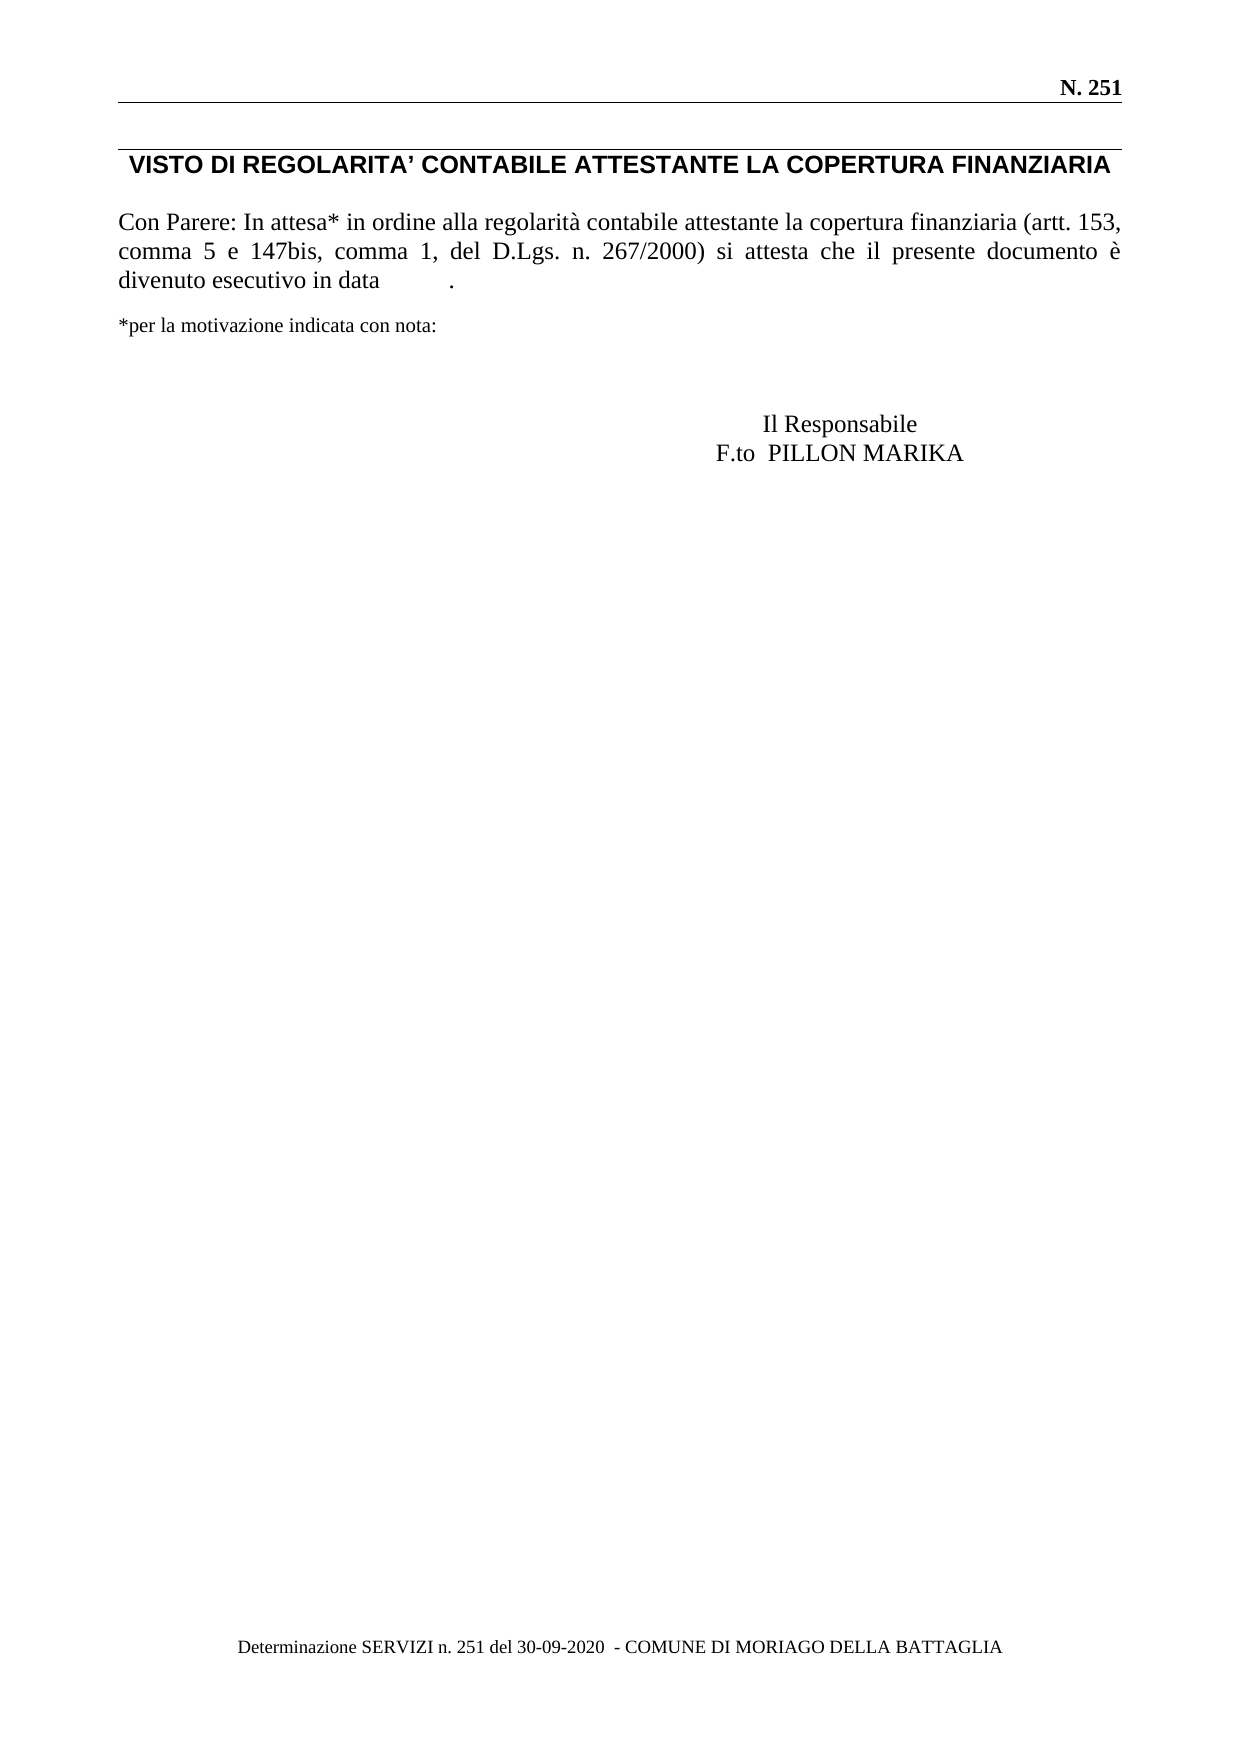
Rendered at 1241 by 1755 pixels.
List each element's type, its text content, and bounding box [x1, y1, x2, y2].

table_header [118, 409, 543, 438]
table_cell [118, 438, 543, 466]
text *per la motivazione indicata con nota: [118, 313, 1122, 337]
text VISTO DI REGOLARITA’ CONTABILE ATTESTANTE LA COPERTURA FINANZIARIA [118, 150, 1122, 179]
table_cell [543, 466, 1137, 505]
text Con Parere: In attesa* in ordine alla regolarità contabile attestante la copertura finanziaria (artt. 153, comma 5 e 147bis, comma 1, del D.Lgs. n. 267/2000) si attesta che il presente documento è divenuto esecutivo in data . [118, 207, 1122, 294]
table_cell F.to PILLON MARIKA [543, 438, 1137, 466]
table_cell [118, 466, 543, 505]
table_header Il Responsabile [543, 409, 1137, 438]
